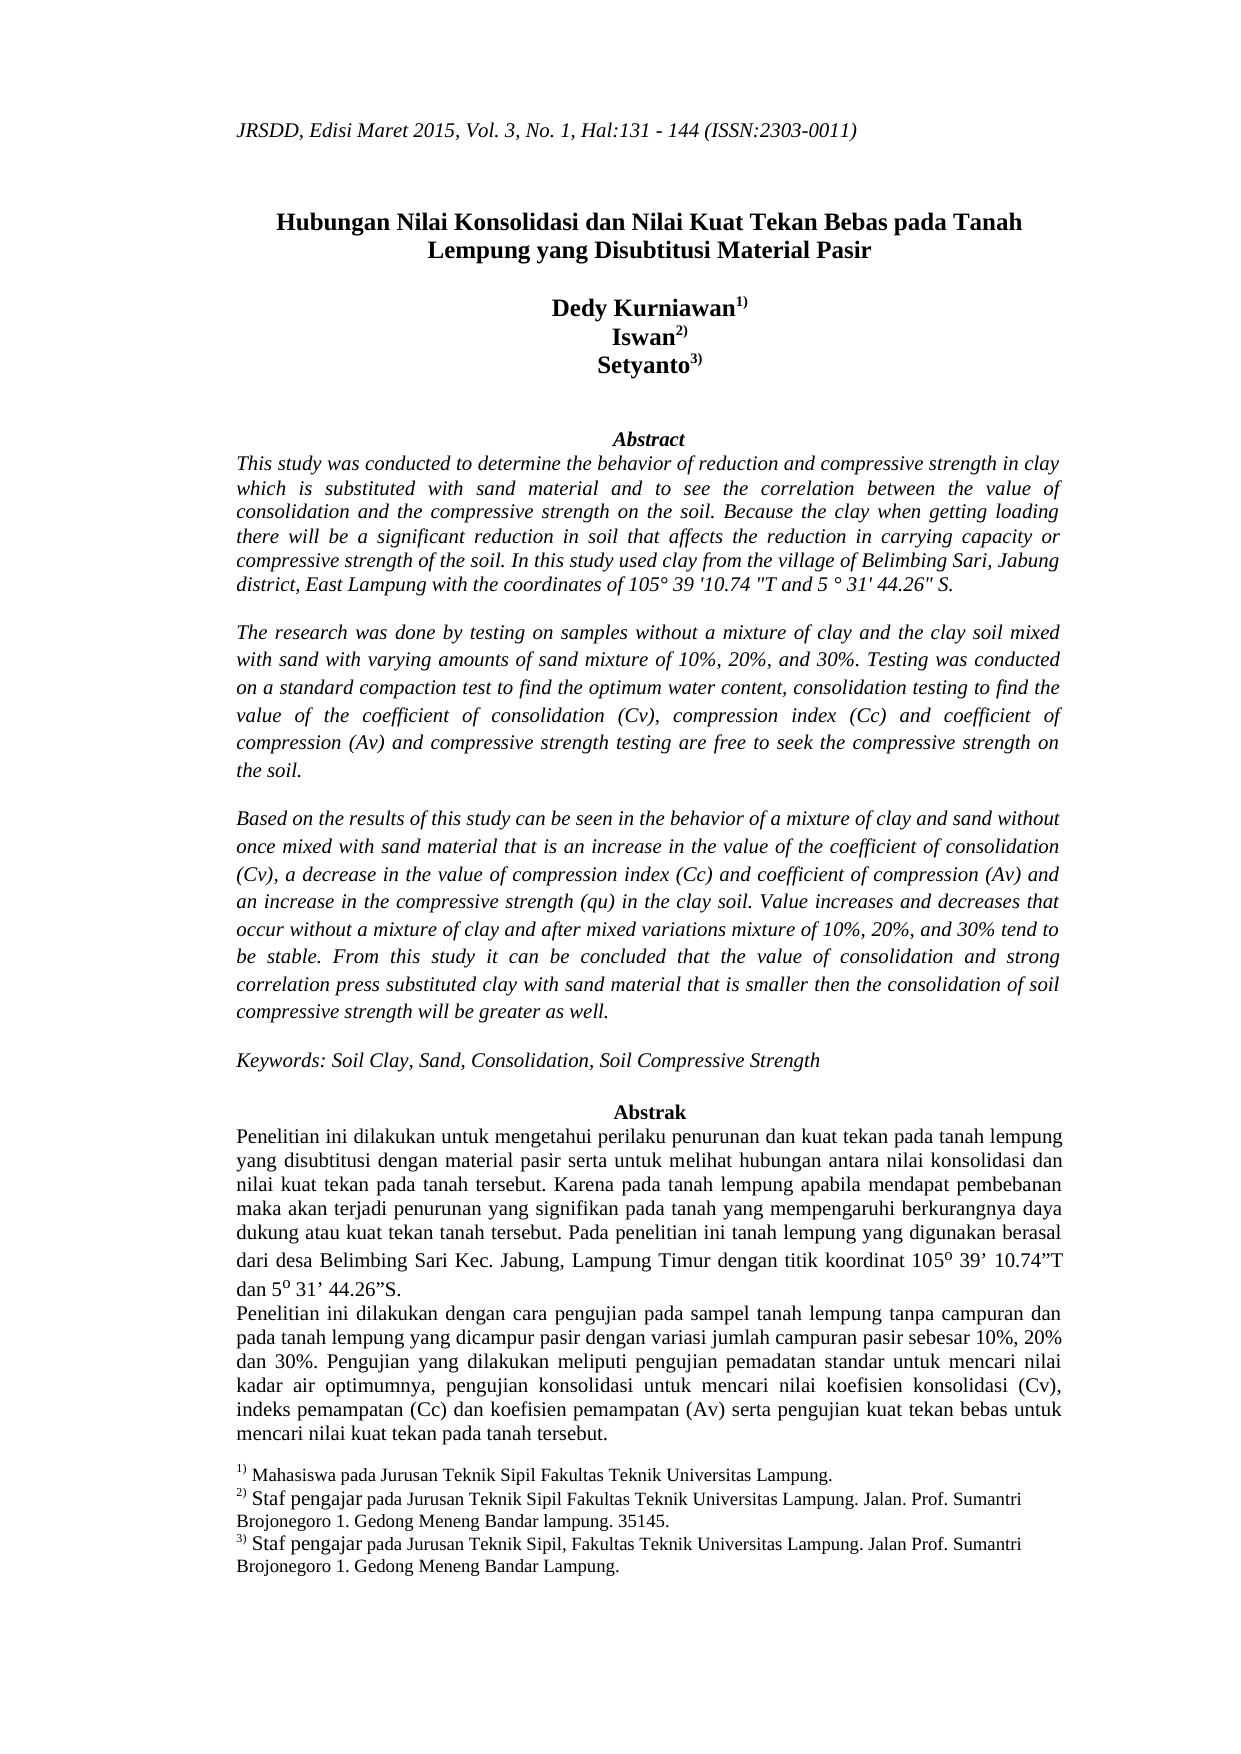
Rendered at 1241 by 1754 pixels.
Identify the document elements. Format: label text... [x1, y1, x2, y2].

text Dedy Kurniawan) [236, 293, 1063, 322]
text ) Staf pengajar pada Jurusan Teknik Sipil Fakultas Teknik Universitas Lampung. Jalan. Prof. Sumantri Brojonegoro 1. Gedong Meneng Bandar lampung. 35145. [236, 1486, 1063, 1531]
text Iswan) [236, 322, 1063, 350]
text The research was done by testing on samples without a mixture of clay and the clay soil mixed with sand with varying amounts of sand mixture of 10%, 20%, and 30%. Testing was conducted on a standard compaction test to find the optimum water content, consolidation testing to find the value of the coefficient of consolidation (Cv), compression index (Cc) and coefficient of compression (Av) and compressive strength testing are free to seek the compressive strength on the soil. [236, 620, 1063, 782]
text This study was conducted to determine the behavior of reduction and compressive strength in clay which is substituted with sand material and to see the correlation between the value of consolidation and the compressive strength on the soil. Because the clay when getting loading there will be a significant reduction in soil that affects the reduction in carrying capacity or compressive strength of the soil. In this study used clay from the village of Belimbing Sari, Jabung district, East Lampung with the coordinates of 105° 39 '10.74 "T and 5 ° 31' 44.26" S. [236, 451, 1063, 596]
text Based on the results of this study can be seen in the behavior of a mixture of clay and sand without once mixed with sand material that is an increase in the value of the coefficient of consolidation (Cv), a decrease in the value of compression index (Cc) and coefficient of compression (Av) and an increase in the compressive strength (qu) in the clay soil. Value increases and decreases that occur without a mixture of clay and after mixed variations mixture of 10%, 20%, and 30% tend to be stable. From this study it can be concluded that the value of consolidation and strong correlation press substituted clay with sand material that is smaller then the consolidation of soil compressive strength will be greater as well. [236, 806, 1063, 1023]
text Abstrak [236, 1100, 1063, 1124]
text Keywords: Soil Clay, Sand, Consolidation, Soil Compressive Strength [236, 1048, 1063, 1072]
text ) Staf pengajar pada Jurusan Teknik Sipil, Fakultas Teknik Universitas Lampung. Jalan Prof. Sumantri Brojonegoro 1. Gedong Meneng Bandar Lampung. [236, 1531, 1063, 1577]
text Penelitian ini dilakukan dengan cara pengujian pada sampel tanah lempung tanpa campuran dan pada tanah lempung yang dicampur pasir dengan variasi jumlah campuran pasir sebesar 10%, 20% dan 30%. Pengujian yang dilakukan meliputi pengujian pemadatan standar untuk mencari nilai kadar air optimumnya, pengujian konsolidasi untuk mencari nilai koefisien konsolidasi (Cv), indeks pemampatan (Cc) dan koefisien pemampatan (Av) serta pengujian kuat tekan bebas untuk mencari nilai kuat tekan pada tanah tersebut. [236, 1301, 1063, 1445]
text Penelitian ini dilakukan untuk mengetahui perilaku penurunan dan kuat tekan pada tanah lempung yang disubtitusi dengan material pasir serta untuk melihat hubungan antara nilai konsolidasi dan nilai kuat tekan pada tanah tersebut. Karena pada tanah lempung apabila mendapat pembebanan maka akan terjadi penurunan yang signifikan pada tanah yang mempengaruhi berkurangnya daya dukung atau kuat tekan tanah tersebut. Pada penelitian ini tanah lempung yang digunakan berasal dari desa Belimbing Sari Kec. Jabung, Lampung Timur dengan titik koordinat 105o 39’ 10.74”T dan 5o 31’ 44.26”S. [236, 1124, 1063, 1301]
text Setyanto) [236, 350, 1063, 379]
text ) Mahasiswa pada Jurusan Teknik Sipil Fakultas Teknik Universitas Lampung. [236, 1461, 1063, 1486]
text Abstract [236, 427, 1063, 451]
text Hubungan Nilai Konsolidasi dan Nilai Kuat Tekan Bebas pada Tanah Lempung yang Disubtitusi Material Pasir [236, 207, 1063, 264]
